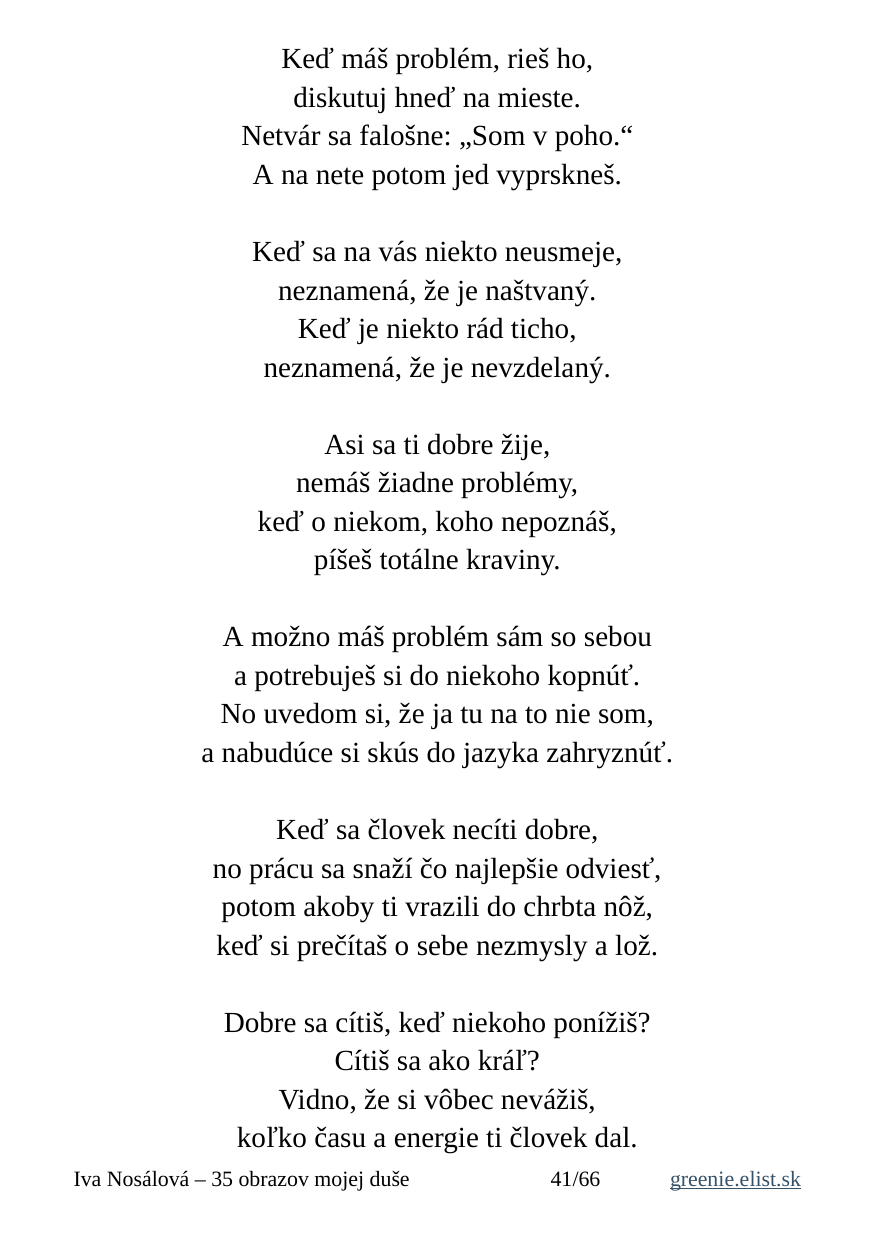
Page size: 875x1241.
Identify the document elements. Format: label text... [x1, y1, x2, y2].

text Keď je niekto rád ticho, [41, 311, 833, 345]
text píšeš totálne kraviny. [41, 542, 833, 576]
text neznamená, že je nevzdelaný. [41, 350, 833, 383]
text diskutuj hneď na mieste. [41, 80, 833, 113]
text A na nete potom jed vyprskneš. [41, 157, 833, 191]
text Keď sa na vás niekto neusmeje, [41, 234, 833, 268]
text koľko času a energie ti človek dal. [41, 1121, 833, 1154]
text keď si prečítaš o sebe nezmysly a lož. [41, 928, 833, 961]
text A možno máš problém sám so sebou [41, 619, 833, 653]
text nemáš žiadne problémy, [41, 465, 833, 499]
text Keď sa človek necíti dobre, [41, 812, 833, 846]
text neznamená, že je naštvaný. [41, 273, 833, 306]
text Netvár sa falošne: „Som v poho.“ [41, 118, 833, 152]
text Cítiš sa ako kráľ? [41, 1043, 833, 1077]
text Dobre sa cítiš, keď niekoho ponížiš? [41, 1005, 833, 1038]
text No uvedom si, že ja tu na to nie som, [41, 697, 833, 730]
text Vidno, že si vôbec nevážiš, [41, 1082, 833, 1116]
text Keď máš problém, rieš ho, [41, 41, 833, 75]
text a potrebuješ si do niekoho kopnúť. [41, 658, 833, 692]
text potom akoby ti vrazili do chrbta nôž, [41, 889, 833, 923]
text keď o niekom, koho nepoznáš, [41, 504, 833, 537]
text Asi sa ti dobre žije, [41, 427, 833, 460]
text no prácu sa snaží čo najlepšie odviesť, [41, 851, 833, 884]
text a nabudúce si skús do jazyka zahryznúť. [41, 735, 833, 769]
